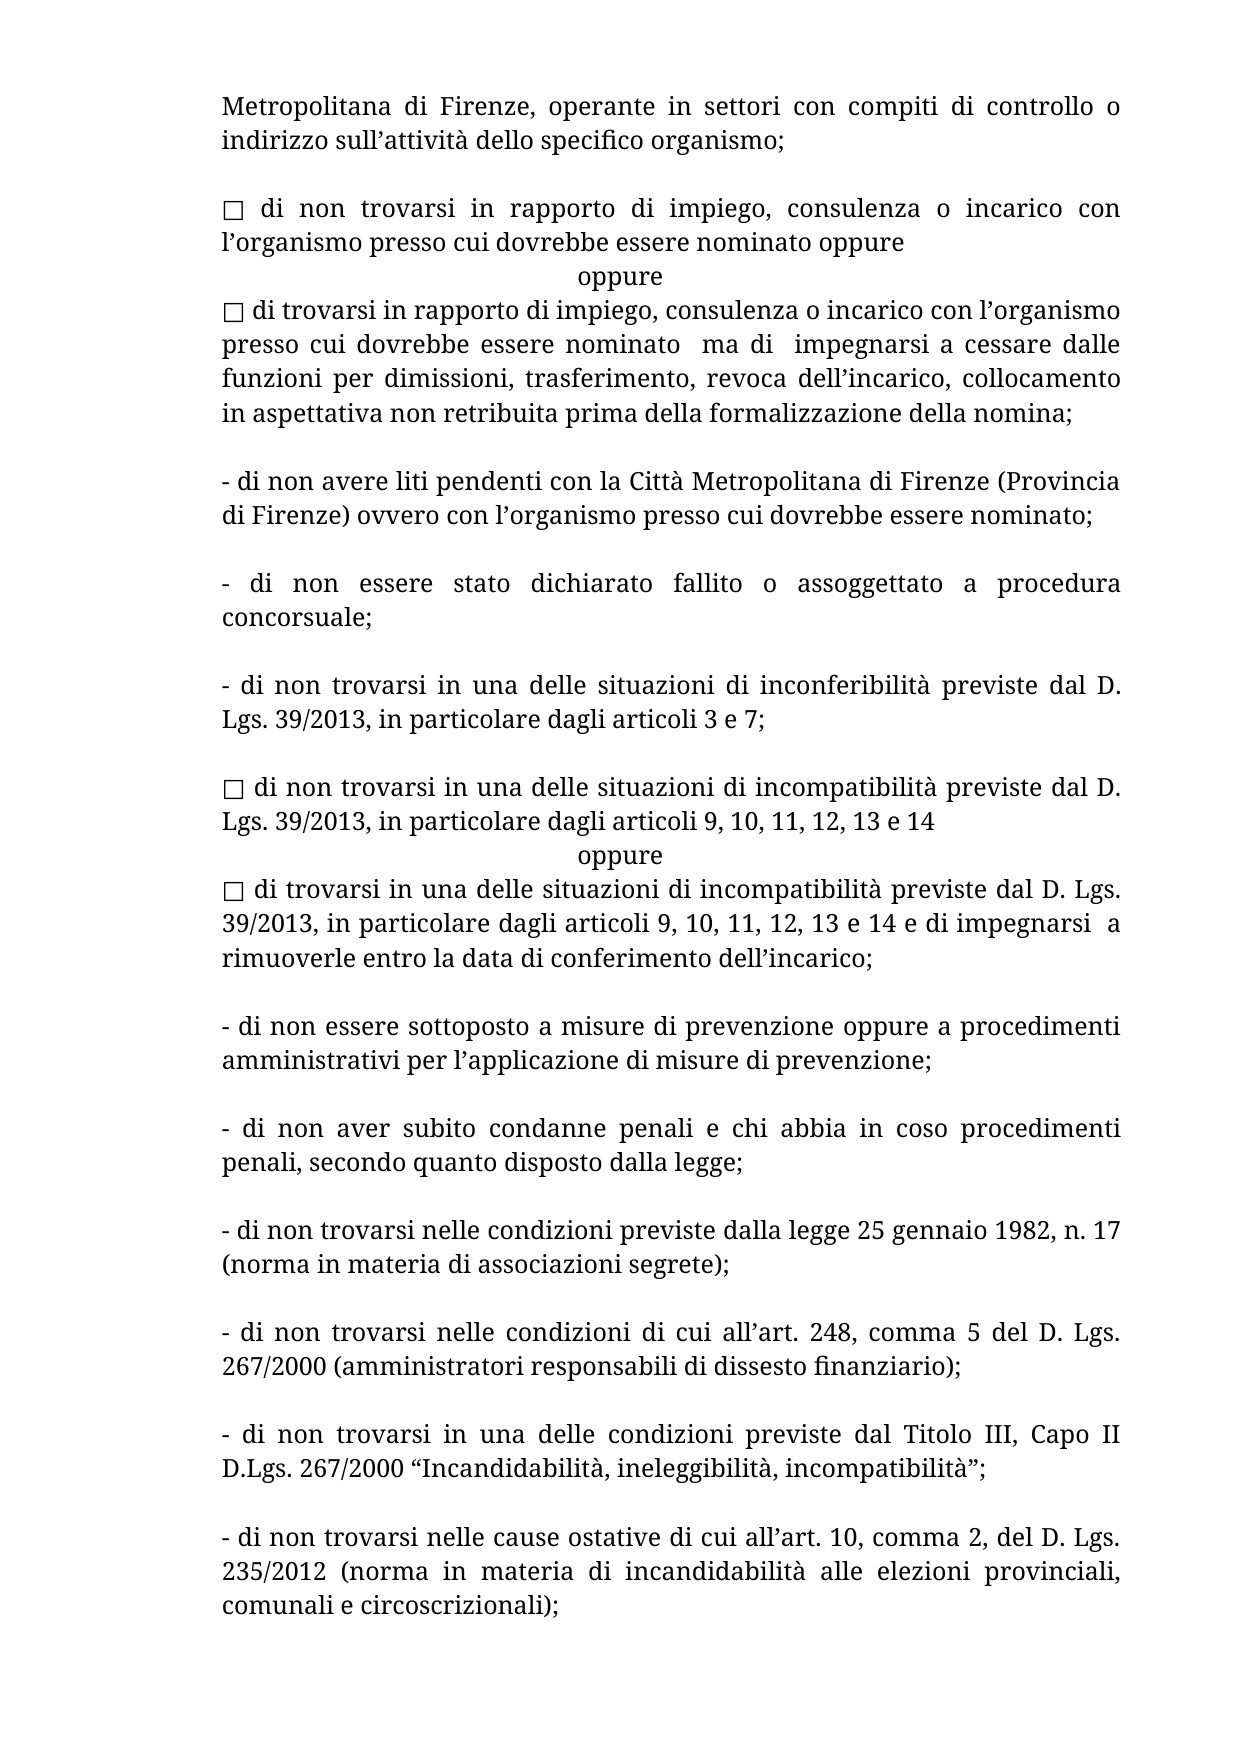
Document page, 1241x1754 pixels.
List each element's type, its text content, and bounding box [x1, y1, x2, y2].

text - di non essere stato dichiarato fallito o assoggettato a procedura concorsuale; [222, 566, 1122, 634]
text oppure [118, 838, 1122, 872]
text - di non trovarsi in una delle situazioni di inconferibilità previste dal D. Lgs. 39/2013, in particolare dagli articoli 3 e 7; [222, 668, 1122, 736]
text □ di trovarsi in una delle situazioni di incompatibilità previste dal D. Lgs. 39/2013, in particolare dagli articoli 9, 10, 11, 12, 13 e 14 e di impegnarsi a rimuoverle entro la data di conferimento dell’incarico; [222, 872, 1122, 974]
text - di non aver subito condanne penali e chi abbia in coso procedimenti penali, secondo quanto disposto dalla legge; [222, 1111, 1122, 1179]
text □ di non trovarsi in una delle situazioni di incompatibilità previste dal D. Lgs. 39/2013, in particolare dagli articoli 9, 10, 11, 12, 13 e 14 [222, 770, 1122, 838]
text oppure [118, 259, 1122, 293]
text - di non trovarsi in una delle condizioni previste dal Titolo III, Capo II D.Lgs. 267/2000 “Incandidabilità, ineleggibilità, incompatibilità”; [222, 1417, 1122, 1485]
text Metropolitana di Firenze, operante in settori con compiti di controllo o indirizzo sull’attività dello specifico organismo; [221, 89, 1122, 157]
text - di non avere liti pendenti con la Città Metropolitana di Firenze (Provincia di Firenze) ovvero con l’organismo presso cui dovrebbe essere nominato; [222, 463, 1122, 531]
text □ di trovarsi in rapporto di impiego, consulenza o incarico con l’organismo presso cui dovrebbe essere nominato ma di impegnarsi a cessare dalle funzioni per dimissioni, trasferimento, revoca dell’incarico, collocamento in aspettativa non retribuita prima della formalizzazione della nomina; [222, 293, 1122, 429]
text - di non essere sottoposto a misure di prevenzione oppure a procedimenti amministrativi per l’applicazione di misure di prevenzione; [222, 1008, 1122, 1076]
text - di non trovarsi nelle cause ostative di cui all’art. 10, comma 2, del D. Lgs. 235/2012 (norma in materia di incandidabilità alle elezioni provinciali, comunali e circoscrizionali); [222, 1519, 1122, 1621]
text - di non trovarsi nelle condizioni di cui all’art. 248, comma 5 del D. Lgs. 267/2000 (amministratori responsabili di dissesto finanziario); [222, 1315, 1122, 1383]
text - di non trovarsi nelle condizioni previste dalla legge 25 gennaio 1982, n. 17 (norma in materia di associazioni segrete); [222, 1213, 1122, 1281]
text □ di non trovarsi in rapporto di impiego, consulenza o incarico con l’organismo presso cui dovrebbe essere nominato oppure [221, 191, 1122, 259]
